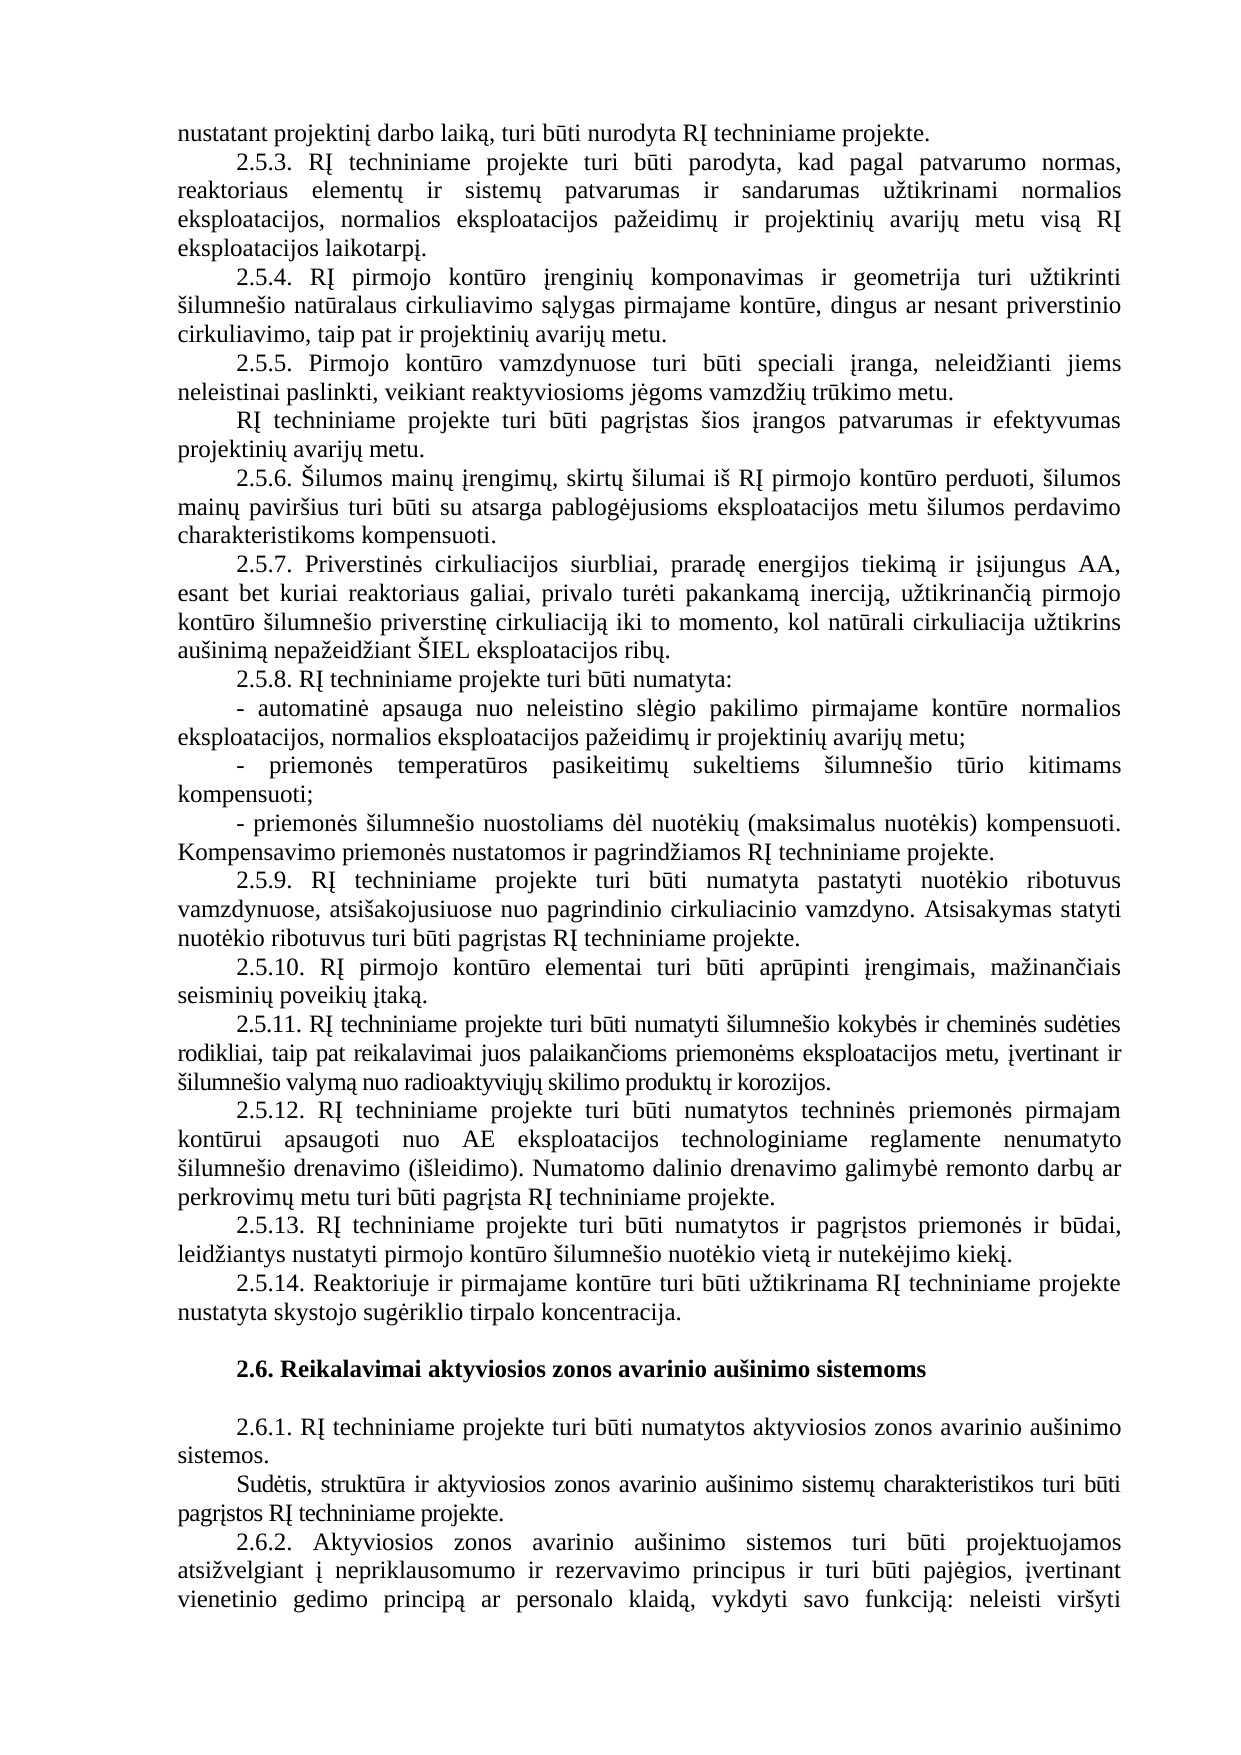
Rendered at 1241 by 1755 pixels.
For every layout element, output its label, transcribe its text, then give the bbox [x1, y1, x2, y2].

text - priemonės temperatūros pasikeitimų sukeltiems šilumnešio tūrio kitimams kompensuoti; [177, 751, 1122, 808]
text 2.5.12. RĮ techniniame projekte turi būti numatytos techninės priemonės pirmajam kontūrui apsaugoti nuo AE eksploatacijos technologiniame reglamente nenumatyto šilumnešio drenavimo (išleidimo). Numatomo dalinio drenavimo galimybė remonto darbų ar perkrovimų metu turi būti pagrįsta RĮ techniniame projekte. [177, 1096, 1122, 1211]
text 2.5.9. RĮ techniniame projekte turi būti numatyta pastatyti nuotėkio ribotuvus vamzdynuose, atsišakojusiuose nuo pagrindinio cirkuliacinio vamzdyno. Atsisakymas statyti nuotėkio ribotuvus turi būti pagrįstas RĮ techniniame projekte. [177, 866, 1122, 952]
text 2.6.2. Aktyviosios zonos avarinio aušinimo sistemos turi būti projektuojamos atsižvelgiant į nepriklausomumo ir rezervavimo principus ir turi būti pajėgios, įvertinant vienetinio gedimo principą ar personalo klaidą, vykdyti savo funkciją: neleisti viršyti [177, 1527, 1122, 1613]
text 2.5.7. Priverstinės cirkuliacijos siurbliai, praradę energijos tiekimą ir įsijungus AA, esant bet kuriai reaktoriaus galiai, privalo turėti pakankamą inerciją, užtikrinančią pirmojo kontūro šilumnešio priverstinę cirkuliaciją iki to momento, kol natūrali cirkuliacija užtikrins aušinimą nepažeidžiant ŠIEL eksploatacijos ribų. [177, 549, 1122, 664]
text 2.5.5. Pirmojo kontūro vamzdynuose turi būti speciali įranga, neleidžianti jiems neleistinai paslinkti, veikiant reaktyviosioms jėgoms vamzdžių trūkimo metu. [177, 348, 1122, 406]
text 2.5.3. RĮ techniniame projekte turi būti parodyta, kad pagal patvarumo normas, reaktoriaus elementų ir sistemų patvarumas ir sandarumas užtikrinami normalios eksploatacijos, normalios eksploatacijos pažeidimų ir projektinių avarijų metu visą RĮ eksploatacijos laikotarpį. [177, 147, 1122, 262]
text - priemonės šilumnešio nuostoliams dėl nuotėkių (maksimalus nuotėkis) kompensuoti. Kompensavimo priemonės nustatomos ir pagrindžiamos RĮ techniniame projekte. [177, 808, 1122, 866]
text 2.5.14. Reaktoriuje ir pirmajame kontūre turi būti užtikrinama RĮ techniniame projekte nustatyta skystojo sugėriklio tirpalo koncentracija. [177, 1268, 1122, 1326]
text 2.5.13. RĮ techniniame projekte turi būti numatytos ir pagrįstos priemonės ir būdai, leidžiantys nustatyti pirmojo kontūro šilumnešio nuotėkio vietą ir nutekėjimo kiekį. [177, 1211, 1122, 1268]
text 2.5.4. RĮ pirmojo kontūro įrenginių komponavimas ir geometrija turi užtikrinti šilumnešio natūralaus cirkuliavimo sąlygas pirmajame kontūre, dingus ar nesant priverstinio cirkuliavimo, taip pat ir projektinių avarijų metu. [177, 262, 1122, 348]
text RĮ techniniame projekte turi būti pagrįstas šios įrangos patvarumas ir efektyvumas projektinių avarijų metu. [177, 406, 1122, 463]
text Sudėtis, struktūra ir aktyviosios zonos avarinio aušinimo sistemų charakteristikos turi būti pagrįstos RĮ techniniame projekte. [177, 1469, 1122, 1527]
text nustatant projektinį darbo laiką, turi būti nurodyta RĮ techniniame projekte. [177, 118, 1122, 147]
text 2.6. Reikalavimai aktyviosios zonos avarinio aušinimo sistemoms [177, 1354, 1122, 1383]
text 2.5.11. RĮ techniniame projekte turi būti numatyti šilumnešio kokybės ir cheminės sudėties rodikliai, taip pat reikalavimai juos palaikančioms priemonėms eksploatacijos metu, įvertinant ir šilumnešio valymą nuo radioaktyviųjų skilimo produktų ir korozijos. [177, 1009, 1122, 1096]
text 2.5.8. RĮ techniniame projekte turi būti numatyta: [177, 664, 1122, 693]
text 2.5.6. Šilumos mainų įrengimų, skirtų šilumai iš RĮ pirmojo kontūro perduoti, šilumos mainų paviršius turi būti su atsarga pablogėjusioms eksploatacijos metu šilumos perdavimo charakteristikoms kompensuoti. [177, 463, 1122, 549]
text 2.6.1. RĮ techniniame projekte turi būti numatytos aktyviosios zonos avarinio aušinimo sistemos. [177, 1412, 1122, 1469]
text 2.5.10. RĮ pirmojo kontūro elementai turi būti aprūpinti įrengimais, mažinančiais seisminių poveikių įtaką. [177, 952, 1122, 1009]
text - automatinė apsauga nuo neleistino slėgio pakilimo pirmajame kontūre normalios eksploatacijos, normalios eksploatacijos pažeidimų ir projektinių avarijų metu; [177, 693, 1122, 751]
